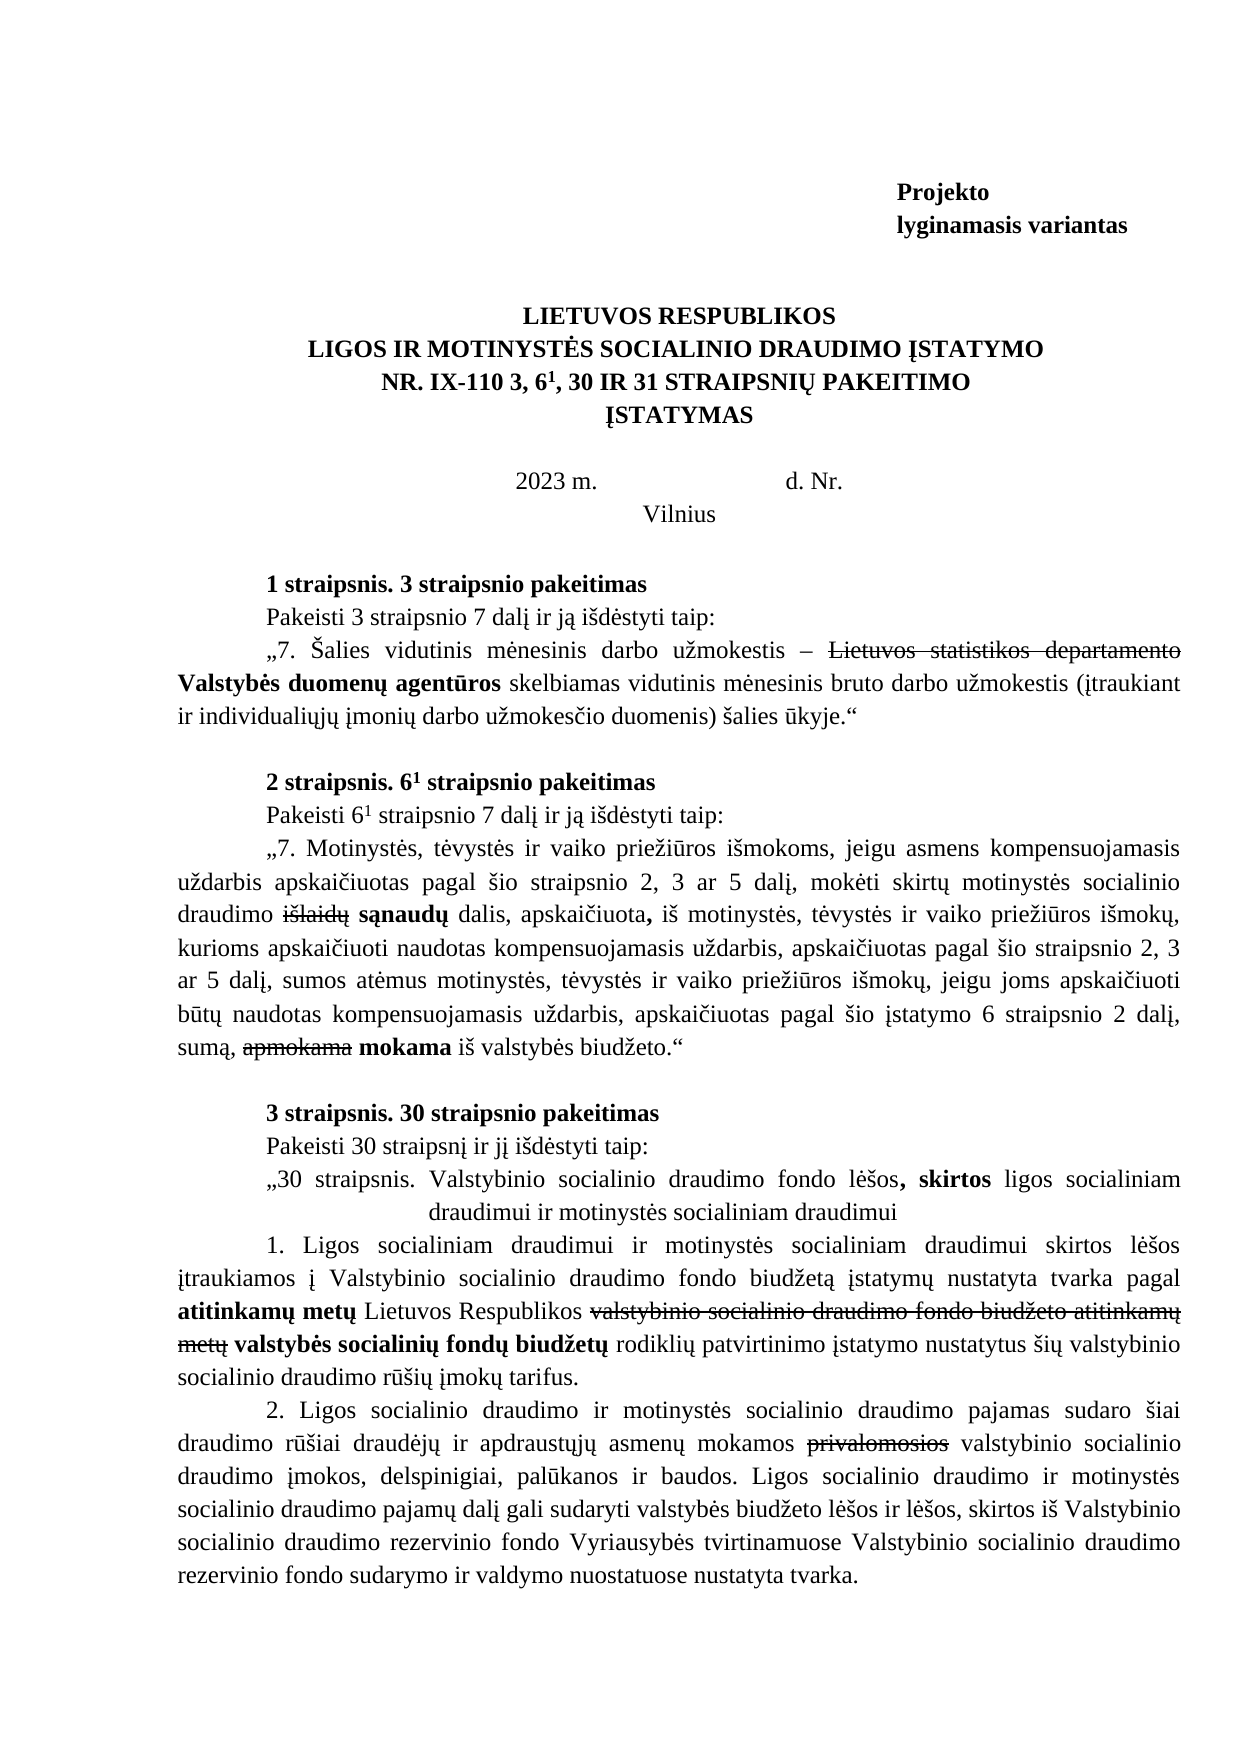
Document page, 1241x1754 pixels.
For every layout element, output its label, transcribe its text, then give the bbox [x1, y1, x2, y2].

text 2023 m. d. Nr. [177, 466, 1181, 494]
text 1. Ligos socialiniam draudimui ir motinystės socialiniam draudimui skirtos lėšos įtraukiamos į Valstybinio socialinio draudimo fondo biudžetą įstatymų nustatyta tvarka pagal atitinkamų metų Lietuvos Respublikos valstybinio socialinio draudimo fondo biudžeto atitinkamų metų valstybės socialinių fondų biudžetų rodiklių patvirtinimo įstatymo nustatytus šių valstybinio socialinio draudimo rūšių įmokų tarifus. [177, 1230, 1181, 1391]
text Pakeisti 3 straipsnio 7 dalį ir ją išdėstyti taip: [177, 602, 1181, 631]
text Nr. IX-110 3, 61, 30 ir 31 STRAIPSNIŲ PAKEITIMO [177, 367, 1181, 396]
text Vilnius [177, 499, 1181, 528]
text įstatymas [177, 400, 1181, 428]
text Pakeisti 61 straipsnio 7 dalį ir ją išdėstyti taip: [177, 801, 1181, 829]
table_header [177, 177, 885, 268]
text 2 straipsnis. 61 straipsnio pakeitimas [177, 767, 1181, 796]
text 1 straipsnis. 3 straipsnio pakeitimas [177, 569, 1181, 598]
text LIETUVOS RESPUBLIKOS [177, 301, 1181, 329]
text Pakeisti 30 straipsnį ir jį išdėstyti taip: [177, 1131, 1181, 1159]
text „7. Motinystės, tėvystės ir vaiko priežiūros išmokoms, jeigu asmens kompensuojamasis uždarbis apskaičiuotas pagal šio straipsnio 2, 3 ar 5 dalį, mokėti skirtų motinystės socialinio draudimo išlaidų sąnaudų dalis, apskaičiuota, iš motinystės, tėvystės ir vaiko priežiūros išmokų, kurioms apskaičiuoti naudotas kompensuojamasis uždarbis, apskaičiuotas pagal šio straipsnio 2, 3 ar 5 dalį, sumos atėmus motinystės, tėvystės ir vaiko priežiūros išmokų, jeigu joms apskaičiuoti būtų naudotas kompensuojamasis uždarbis, apskaičiuotas pagal šio įstatymo 6 straipsnio 2 dalį, sumą, apmokama mokama iš valstybės biudžeto.“ [177, 833, 1181, 1060]
text 2. Ligos socialinio draudimo ir motinystės socialinio draudimo pajamas sudaro šiai draudimo rūšiai draudėjų ir apdraustųjų asmenų mokamos privalomosios valstybinio socialinio draudimo įmokos, delspinigiai, palūkanos ir baudos. Ligos socialinio draudimo ir motinystės socialinio draudimo pajamų dalį gali sudaryti valstybės biudžeto lėšos ir lėšos, skirtos iš Valstybinio socialinio draudimo rezervinio fondo Vyriausybės tvirtinamuose Valstybinio socialinio draudimo rezervinio fondo sudarymo ir valdymo nuostatuose nustatyta tvarka. [177, 1395, 1181, 1589]
text LIGOS IR MOTINYSTĖS SOCIALINIO DRAUDIMO ĮSTATYMO [177, 334, 1181, 362]
table_header Projekto lyginamasis variantas [885, 177, 1180, 268]
text „7. Šalies vidutinis mėnesinis darbo užmokestis – Lietuvos statistikos departamento Valstybės duomenų agentūros skelbiamas vidutinis mėnesinis bruto darbo užmokestis (įtraukiant ir individualiųjų įmonių darbo užmokesčio duomenis) šalies ūkyje.“ [177, 635, 1181, 730]
text 3 straipsnis. 30 straipsnio pakeitimas [177, 1098, 1181, 1126]
text „30 straipsnis. Valstybinio socialinio draudimo fondo lėšos, skirtos ligos socialiniam draudimui ir motinystės socialiniam draudimui [266, 1164, 1181, 1226]
